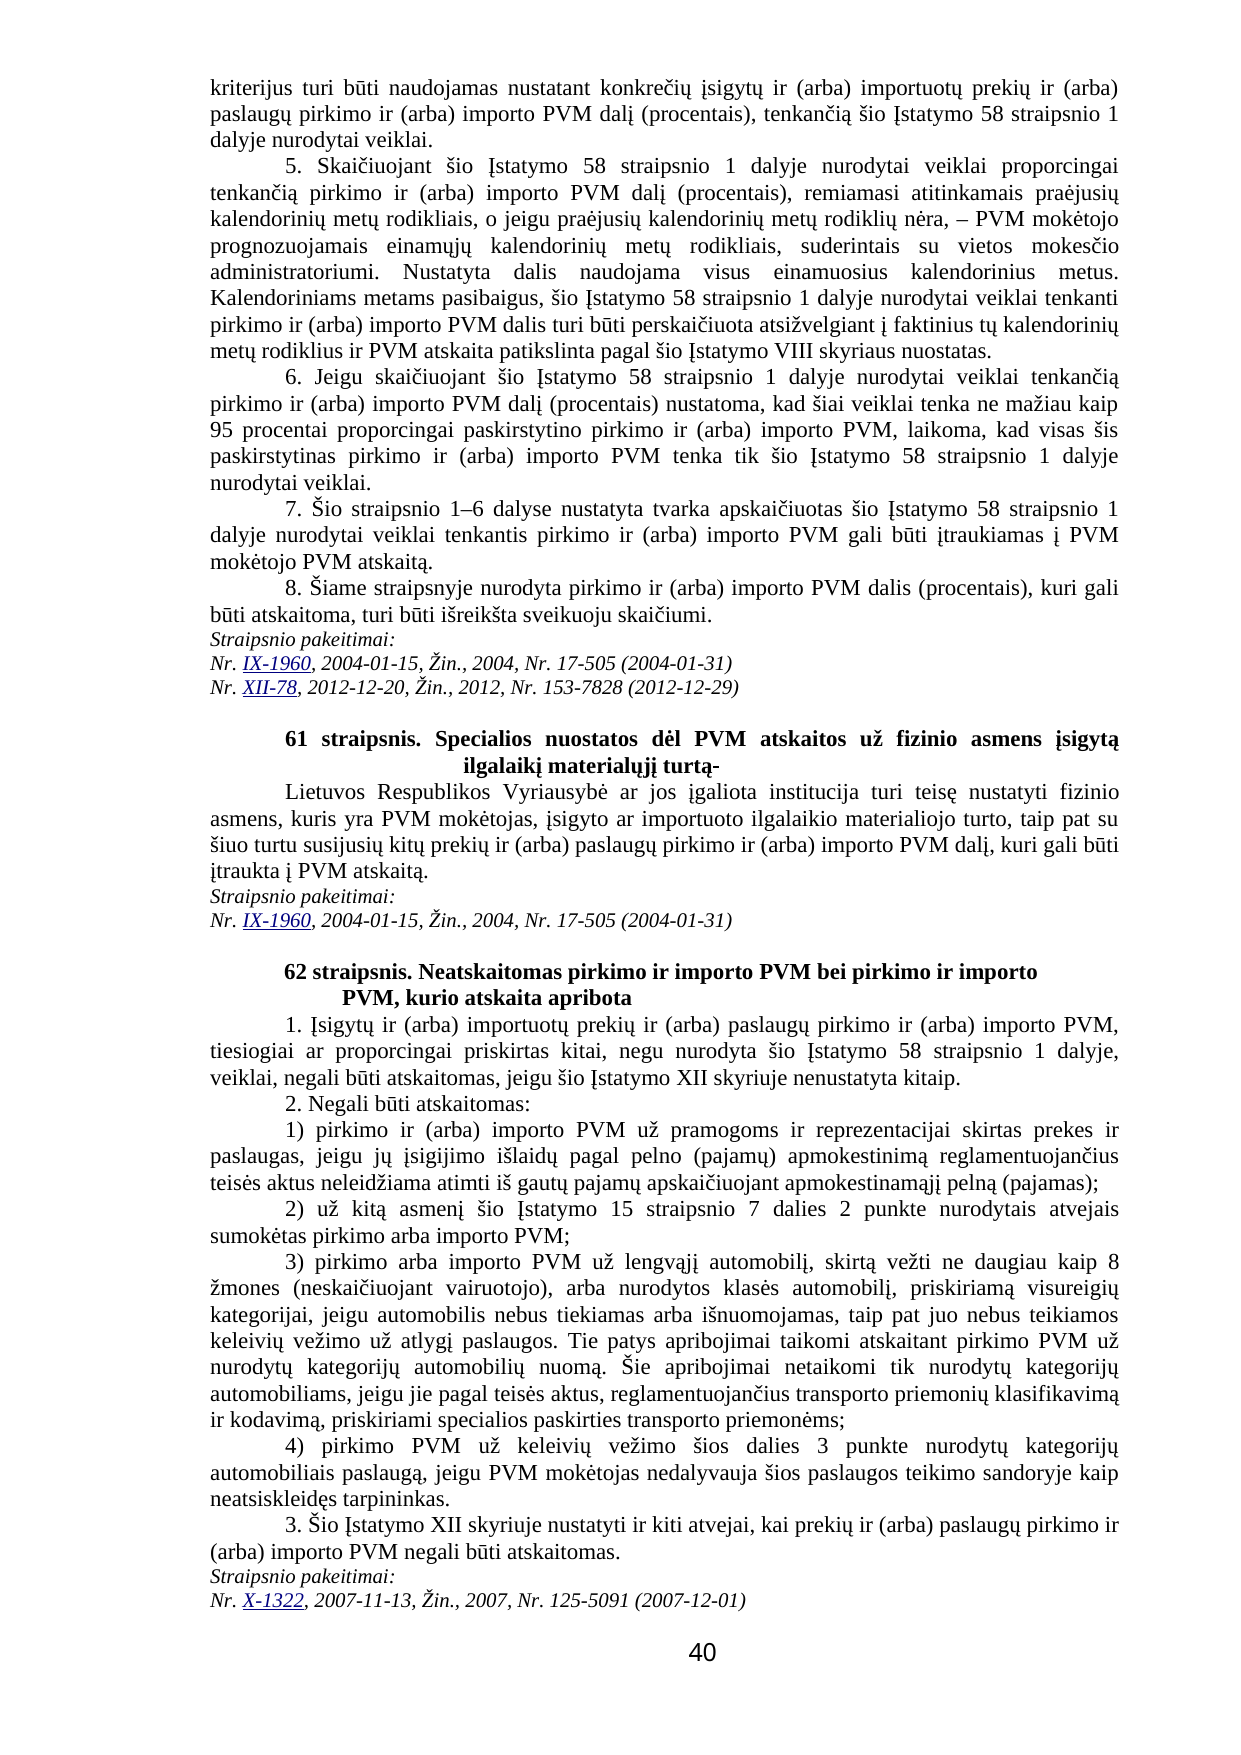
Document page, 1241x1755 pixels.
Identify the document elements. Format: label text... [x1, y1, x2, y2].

text 8. Šiame straipsnyje nurodyta pirkimo ir (arba) importo PVM dalis (procentais), kuri gali būti atskaitoma, turi būti išreikšta sveikuoju skaičiumi. [210, 574, 1120, 627]
text 5. Skaičiuojant šio Įstatymo 58 straipsnio 1 dalyje nurodytai veiklai proporcingai tenkančią pirkimo ir (arba) importo PVM dalį (procentais), remiamasi atitinkamais praėjusių kalendorinių metų rodikliais, o jeigu praėjusių kalendorinių metų rodiklių nėra, – PVM mokėtojo prognozuojamais einamųjų kalendorinių metų rodikliais, suderintais su vietos mokesčio administratoriumi. Nustatyta dalis naudojama visus einamuosius kalendorinius metus. Kalendoriniams metams pasibaigus, šio Įstatymo 58 straipsnio 1 dalyje nurodytai veiklai tenkanti pirkimo ir (arba) importo PVM dalis turi būti perskaičiuota atsižvelgiant į faktinius tų kalendorinių metų rodiklius ir PVM atskaita patikslinta pagal šio Įstatymo VIII skyriaus nuostatas. [210, 153, 1120, 363]
text Straipsnio pakeitimai: [210, 884, 1120, 908]
text 1. Įsigytų ir (arba) importuotų prekių ir (arba) paslaugų pirkimo ir (arba) importo PVM, tiesiogiai ar proporcingai priskirtas kitai, negu nurodyta šio Įstatymo 58 straipsnio 1 dalyje, veiklai, negali būti atskaitomas, jeigu šio Įstatymo XII skyriuje nenustatyta kitaip. [210, 1011, 1120, 1090]
text 61 straipsnis. Specialios nuostatos dėl PVM atskaitos už fizinio asmens įsigytą ilgalaikį materialųjį turtą [285, 726, 1120, 778]
text Lietuvos Respublikos Vyriausybė ar jos įgaliota institucija turi teisę nustatyti fizinio asmens, kuris yra PVM mokėtojas, įsigyto ar importuoto ilgalaikio materialiojo turto, taip pat su šiuo turtu susijusių kitų prekių ir (arba) paslaugų pirkimo ir (arba) importo PVM dalį, kuri gali būti įtraukta į PVM atskaitą. [210, 778, 1120, 884]
text 3. Šio Įstatymo XII skyriuje nustatyti ir kiti atvejai, kai prekių ir (arba) paslaugų pirkimo ir (arba) importo PVM negali būti atskaitomas. [210, 1512, 1120, 1564]
text 3) pirkimo arba importo PVM už lengvąjį automobilį, skirtą vežti ne daugiau kaip 8 žmones (neskaičiuojant vairuotojo), arba nurodytos klasės automobilį, priskiriamą visureigių kategorijai, jeigu automobilis nebus tiekiamas arba išnuomojamas, taip pat juo nebus teikiamos keleivių vežimo už atlygį paslaugos. Tie patys apribojimai taikomi atskaitant pirkimo PVM už nurodytų kategorijų automobilių nuomą. Šie apribojimai netaikomi tik nurodytų kategorijų automobiliams, jeigu jie pagal teisės aktus, reglamentuojančius transporto priemonių klasifikavimą ir kodavimą, priskiriami specialios paskirties transporto priemonėms; [210, 1248, 1120, 1432]
text Nr. IX-1960, 2004-01-15, Žin., 2004, Nr. 17-505 (2004-01-31) [210, 651, 1120, 675]
text Nr. IX-1960, 2004-01-15, Žin., 2004, Nr. 17-505 (2004-01-31) [210, 908, 1120, 932]
text kriterijus turi būti naudojamas nustatant konkrečių įsigytų ir (arba) importuotų prekių ir (arba) paslaugų pirkimo ir (arba) importo PVM dalį (procentais), tenkančią šio Įstatymo 58 straipsnio 1 dalyje nurodytai veiklai. [210, 73, 1120, 153]
text Straipsnio pakeitimai: [210, 1564, 1120, 1588]
text 2) už kitą asmenį šio Įstatymo 15 straipsnio 7 dalies 2 punkte nurodytais atvejais sumokėtas pirkimo arba importo PVM; [210, 1195, 1120, 1248]
text 2. Negali būti atskaitomas: [210, 1090, 1120, 1116]
text PVM, kurio atskaita apribota [342, 984, 1120, 1011]
text 62 straipsnis. Neatskaitomas pirkimo ir importo PVM bei pirkimo ir importo [210, 958, 1120, 984]
text Straipsnio pakeitimai: [210, 627, 1120, 651]
text 4) pirkimo PVM už keleivių vežimo šios dalies 3 punkte nurodytų kategorijų automobiliais paslaugą, jeigu PVM mokėtojas nedalyvauja šios paslaugos teikimo sandoryje kaip neatsiskleidęs tarpininkas. [210, 1432, 1120, 1512]
text Nr. X-1322, 2007-11-13, Žin., 2007, Nr. 125-5091 (2007-12-01) [210, 1588, 1120, 1612]
text Nr. XII-78, 2012-12-20, Žin., 2012, Nr. 153-7828 (2012-12-29) [210, 675, 1120, 699]
text 7. Šio straipsnio 1–6 dalyse nustatyta tvarka apskaičiuotas šio Įstatymo 58 straipsnio 1 dalyje nurodytai veiklai tenkantis pirkimo ir (arba) importo PVM gali būti įtraukiamas į PVM mokėtojo PVM atskaitą. [210, 495, 1120, 574]
text 1) pirkimo ir (arba) importo PVM už pramogoms ir reprezentacijai skirtas prekes ir paslaugas, jeigu jų įsigijimo išlaidų pagal pelno (pajamų) apmokestinimą reglamentuojančius teisės aktus neleidžiama atimti iš gautų pajamų apskaičiuojant apmokestinamąjį pelną (pajamas); [210, 1116, 1120, 1195]
text 6. Jeigu skaičiuojant šio Įstatymo 58 straipsnio 1 dalyje nurodytai veiklai tenkančią pirkimo ir (arba) importo PVM dalį (procentais) nustatoma, kad šiai veiklai tenka ne mažiau kaip 95 procentai proporcingai paskirstytino pirkimo ir (arba) importo PVM, laikoma, kad visas šis paskirstytinas pirkimo ir (arba) importo PVM tenka tik šio Įstatymo 58 straipsnio 1 dalyje nurodytai veiklai. [210, 363, 1120, 495]
